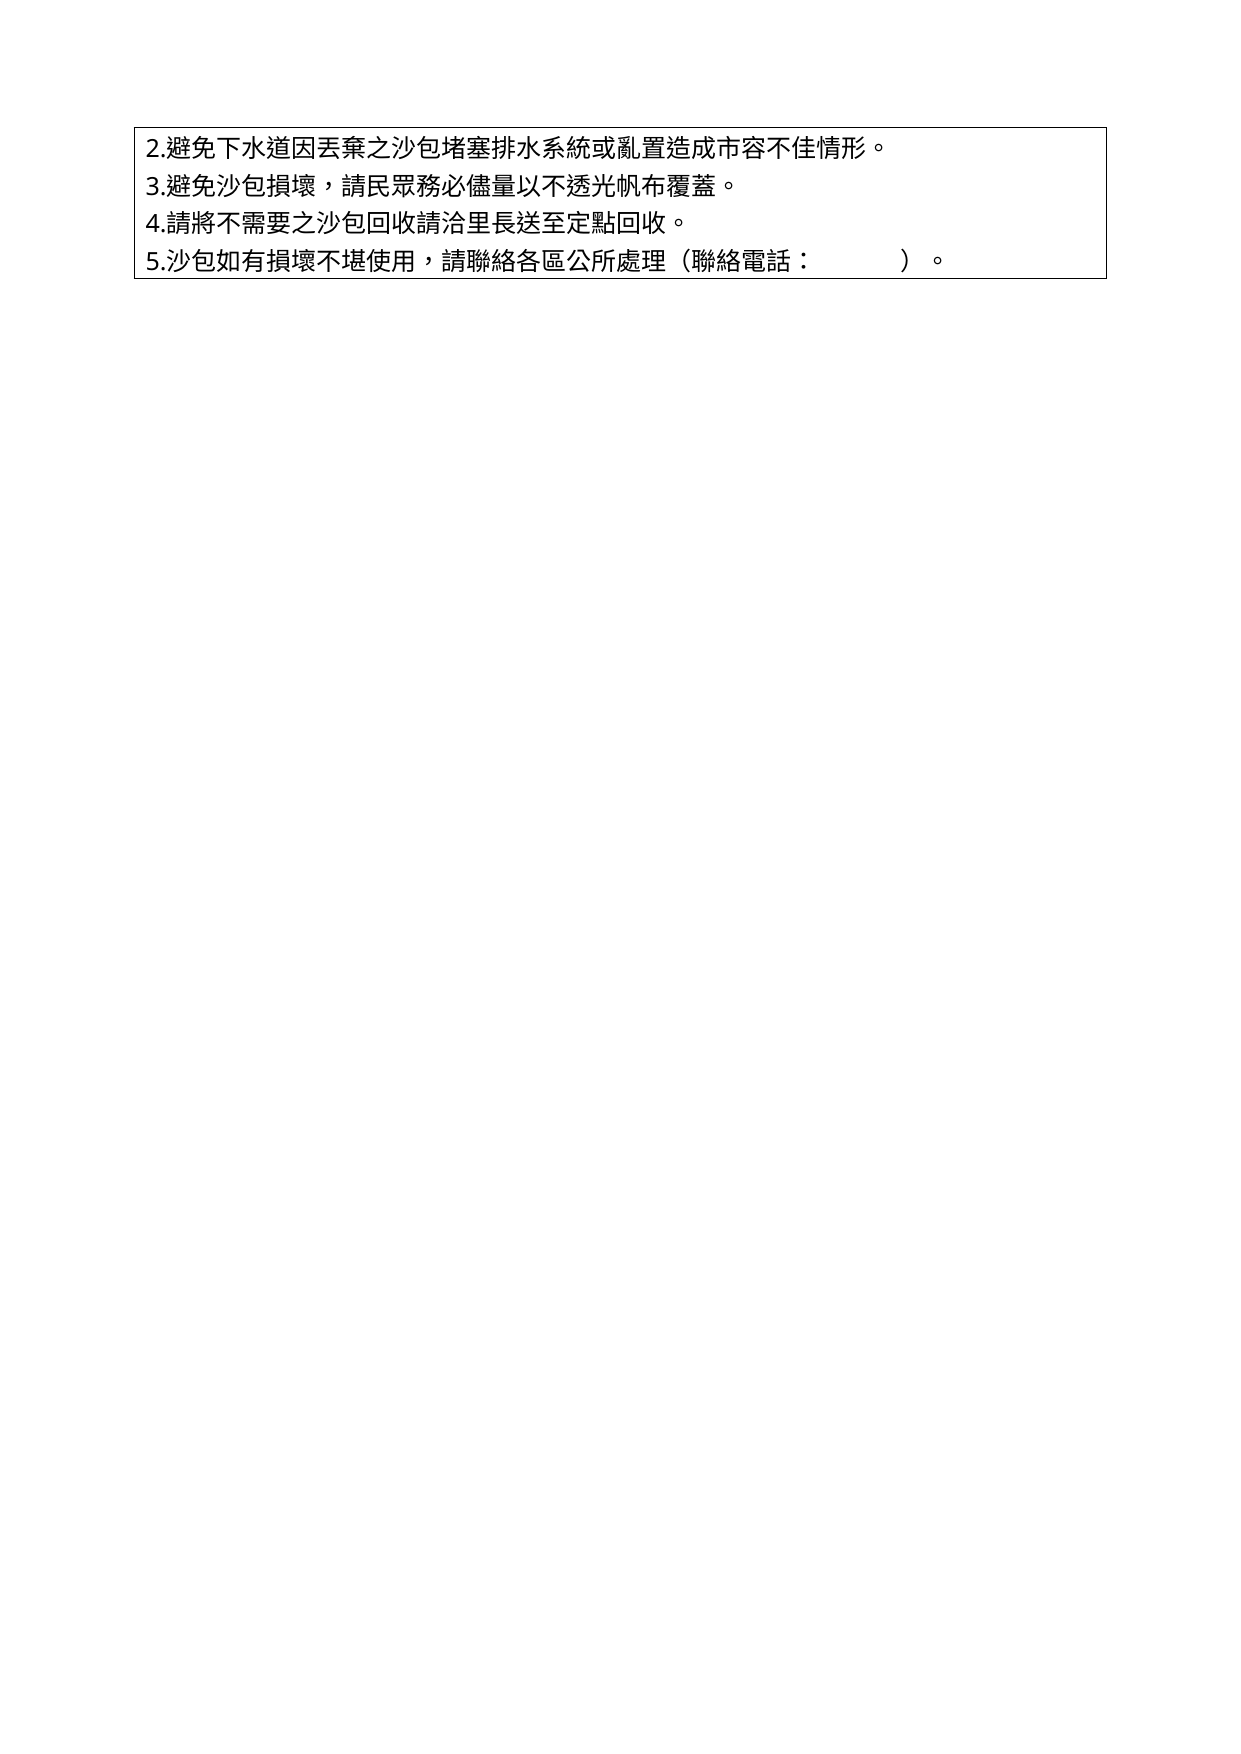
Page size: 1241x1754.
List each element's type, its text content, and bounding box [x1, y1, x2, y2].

table_cell 2.避免下水道因丟棄之沙包堵塞排水系統或亂置造成市容不佳情形。 3.避免沙包損壞，請民眾務必儘量以不透光帆布覆蓋。 4.請將不需要之沙包回收請洽里長送至定點回收。 5.沙包如有損壞不堪使用，請聯絡各區公所處理（聯絡電話： ）。 [135, 128, 1106, 278]
